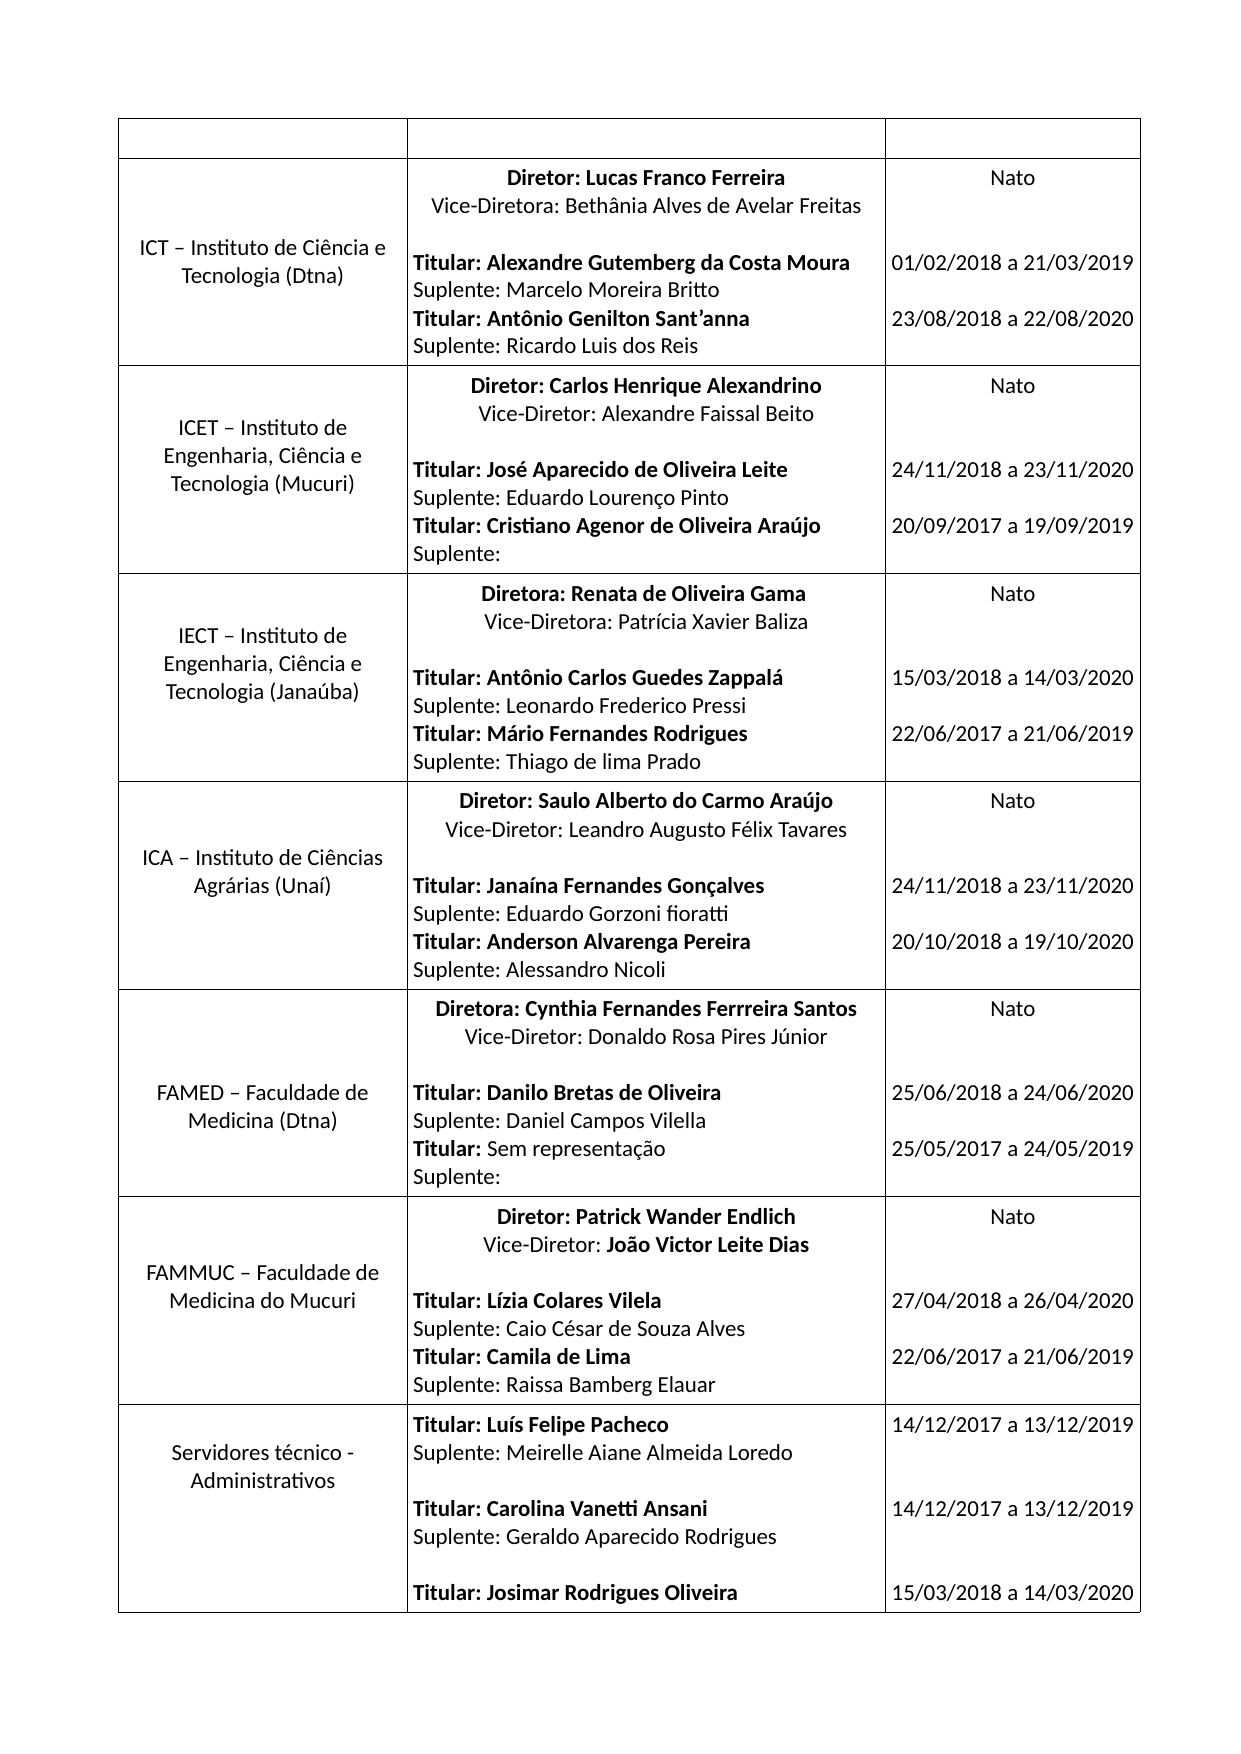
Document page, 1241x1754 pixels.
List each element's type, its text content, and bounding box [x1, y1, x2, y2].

table_cell [119, 119, 407, 158]
table_cell Diretora: Cynthia Fernandes Ferrreira Santos Vice-Diretor: Donaldo Rosa Pires Júnior Titular: Danilo Bretas de Oliveira Suplente: Daniel Campos Vilella Titular: Sem representação Suplente: [408, 990, 885, 1196]
table_cell ICT – Instituto de Ciência e Tecnologia (Dtna) [119, 159, 407, 365]
table_cell Servidores técnico - Administrativos [119, 1405, 407, 1612]
table_cell ICA – Instituto de Ciências Agrárias (Unaí) [119, 782, 407, 988]
table_cell Diretor: Patrick Wander Endlich Vice-Diretor: João Victor Leite Dias Titular: Lízia Colares Vilela Suplente: Caio César de Souza Alves Titular: Camila de Lima Suplente: Raissa Bamberg Elauar [408, 1197, 885, 1404]
table_cell Diretor: Lucas Franco Ferreira Vice-Diretora: Bethânia Alves de Avelar Freitas Titular: Alexandre Gutemberg da Costa Moura Suplente: Marcelo Moreira Britto Titular: Antônio Genilton Sant’anna Suplente: Ricardo Luis dos Reis [408, 159, 885, 365]
table_cell FAMMUC – Faculdade de Medicina do Mucuri [119, 1197, 407, 1404]
table_cell Nato 24/11/2018 a 23/11/2020 20/10/2018 a 19/10/2020 [886, 782, 1140, 988]
table_cell 14/12/2017 a 13/12/2019 14/12/2017 a 13/12/2019 15/03/2018 a 14/03/2020 [886, 1405, 1140, 1612]
table_cell [408, 119, 885, 158]
table_cell FAMED – Faculdade de Medicina (Dtna) [119, 990, 407, 1196]
table_cell [886, 119, 1140, 158]
table_cell Nato 25/06/2018 a 24/06/2020 25/05/2017 a 24/05/2019 [886, 990, 1140, 1196]
table_cell Nato 15/03/2018 a 14/03/2020 22/06/2017 a 21/06/2019 [886, 574, 1140, 781]
table_cell Nato 27/04/2018 a 26/04/2020 22/06/2017 a 21/06/2019 [886, 1197, 1140, 1404]
table_cell Nato 01/02/2018 a 21/03/2019 23/08/2018 a 22/08/2020 [886, 159, 1140, 365]
table_cell Nato 24/11/2018 a 23/11/2020 20/09/2017 a 19/09/2019 [886, 366, 1140, 573]
table_cell ICET – Instituto de Engenharia, Ciência e Tecnologia (Mucuri) [119, 366, 407, 573]
table_cell Diretor: Saulo Alberto do Carmo Araújo Vice-Diretor: Leandro Augusto Félix Tavares Titular: Janaína Fernandes Gonçalves Suplente: Eduardo Gorzoni fioratti Titular: Anderson Alvarenga Pereira Suplente: Alessandro Nicoli [408, 782, 885, 988]
table_cell Diretora: Renata de Oliveira Gama Vice-Diretora: Patrícia Xavier Baliza Titular: Antônio Carlos Guedes Zappalá Suplente: Leonardo Frederico Pressi Titular: Mário Fernandes Rodrigues Suplente: Thiago de lima Prado [408, 574, 885, 781]
table_cell Titular: Luís Felipe Pacheco Suplente: Meirelle Aiane Almeida Loredo Titular: Carolina Vanetti Ansani Suplente: Geraldo Aparecido Rodrigues Titular: Josimar Rodrigues Oliveira [408, 1405, 885, 1612]
table_cell Diretor: Carlos Henrique Alexandrino Vice-Diretor: Alexandre Faissal Beito Titular: José Aparecido de Oliveira Leite Suplente: Eduardo Lourenço Pinto Titular: Cristiano Agenor de Oliveira Araújo Suplente: [408, 366, 885, 573]
table_cell IECT – Instituto de Engenharia, Ciência e Tecnologia (Janaúba) [119, 574, 407, 781]
